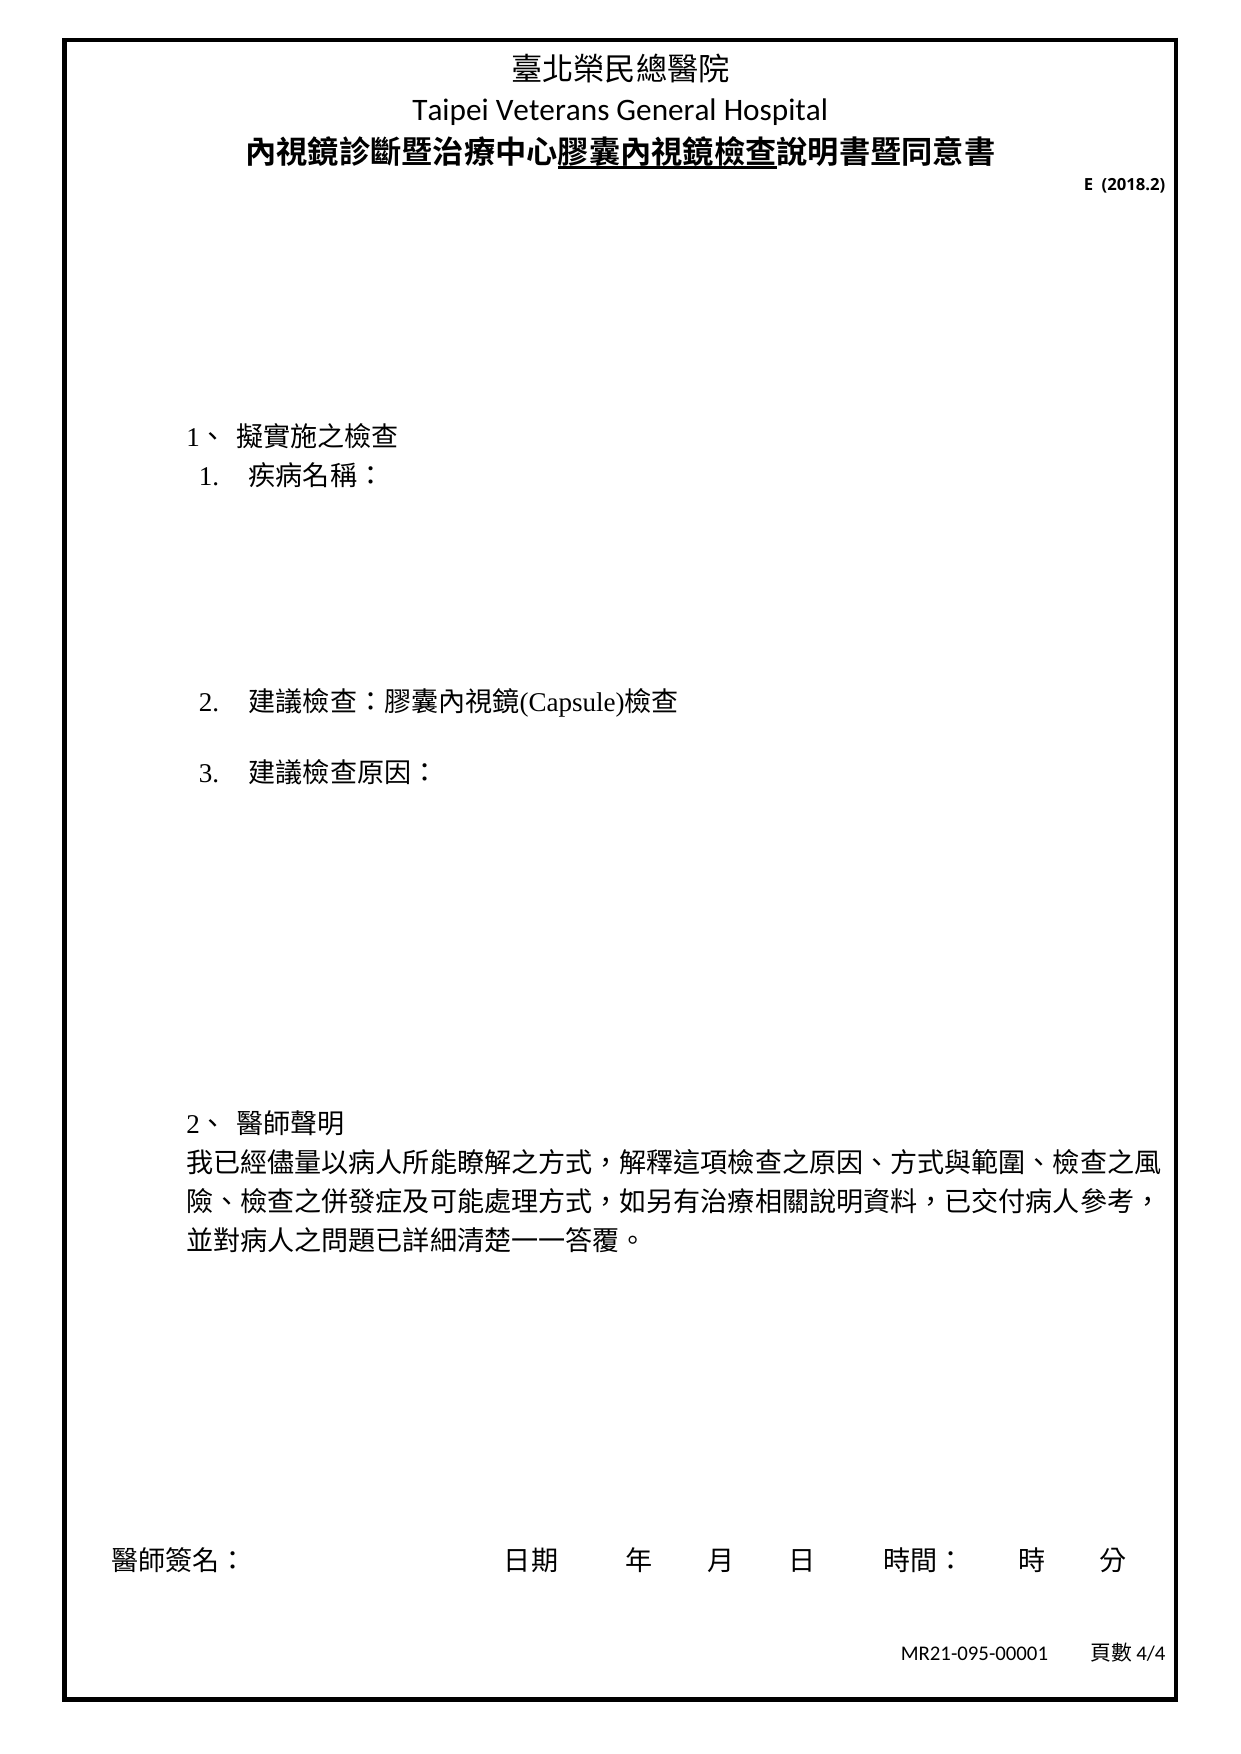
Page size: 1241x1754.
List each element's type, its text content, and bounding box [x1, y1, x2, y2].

list 擬實施之檢查 [186, 415, 1165, 454]
list 疾病名稱： [198, 454, 1165, 493]
text 我已經儘量以病人所能瞭解之方式，解釋這項檢查之原因、方式與範圍、檢查之風險、檢查之併發症及可能處理方式，如另有治療相關說明資料，已交付病人參考，並對病人之問題已詳細清楚一一答覆。 [186, 1141, 1165, 1259]
list 醫師聲明 [186, 1102, 1165, 1141]
list 建議檢查：膠囊內視鏡(Capsule)檢查 [198, 680, 1165, 720]
text 醫師簽名： 日期 年 月 日 時間： 時 分 [111, 1539, 1165, 1578]
list 建議檢查原因： [198, 751, 1165, 790]
